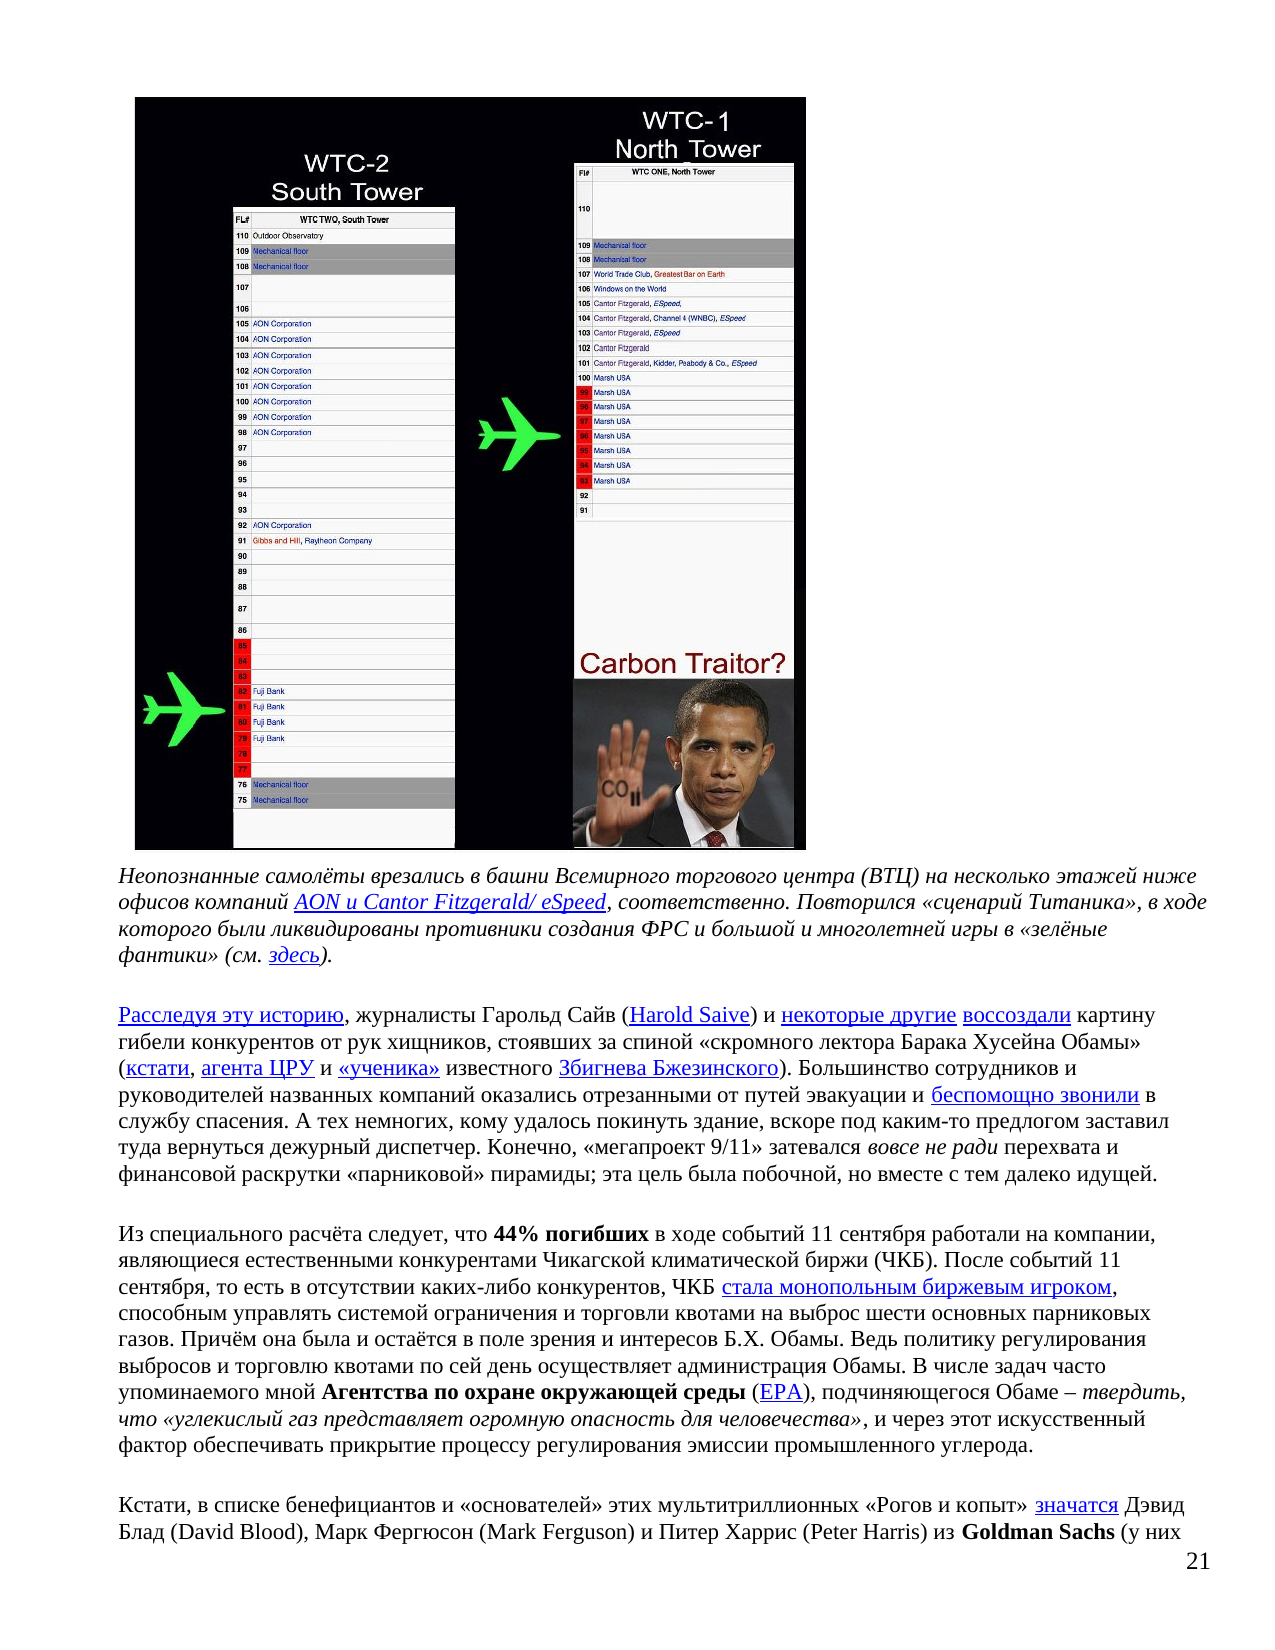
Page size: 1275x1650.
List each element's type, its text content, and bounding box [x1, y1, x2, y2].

text Расследуя эту историю, журналисты Гарольд Сайв (Harold Saive) и некоторые другие воссоздали картину гибели конкурентов от рук хищников, стоявших за спиной «скромного лектора Барака Хусейна Обамы» (кстати, агента ЦРУ и «ученика» известного Збигнева Бжезинского). Большинство сотрудников и руководителей названных компаний оказались отрезанными от путей эвакуации и беспомощно звонили в службу спасения. А тех немногих, кому удалось покинуть здание, вскоре под каким-то предлогом заставил туда вернуться дежурный диспетчер. Конечно, «мегапроект 9/11» затевался вовсе не ради перехвата и финансовой раскрутки «парниковой» пирамиды; эта цель была побочной, но вместе с тем далеко идущей. [118, 1002, 1211, 1186]
picture [134, 97, 806, 853]
text Неопознанные самолёты врезались в башни Всемирного торгового центра (ВТЦ) на несколько этажей ниже офисов компаний AON и Cantor Fitzgerald/ eSpeed, соответственно. Повторился «сценарий Титаника», в ходе которого были ликвидированы противники создания ФРС и большой и многолетней игры в «зелёные фантики» (см. здесь). [118, 862, 1211, 967]
text Кстати, в списке бенефициантов и «основателей» этих мультитриллионных «Рогов и копыт» значатся Дэвид Блад (David Blood), Марк Фергюсон (Mark Ferguson) и Питер Харрис (Peter Harris) из Goldman Sachs (у них [118, 1491, 1211, 1544]
text Из специального расчёта следует, что 44% погибших в ходе событий 11 сентября работали на компании, являющиеся естественными конкурентами Чикагской климатической биржи (ЧКБ). После событий 11 сентября, то есть в отсутствии каких-либо конкурентов, ЧКБ стала монопольным биржевым игроком, способным управлять системой ограничения и торговли квотами на выброс шести основных парниковых газов. Причём она была и остаётся в поле зрения и интересов Б.Х. Обамы. Ведь политику регулирования выбросов и торговлю квотами по сей день осуществляет администрация Обамы. В числе задач часто упоминаемого мной Агентства по охране окружающей среды (EPA), подчиняющегося Обаме – твердить, что «углекислый газ представляет огромную опасность для человечества», и через этот искусственный фактор обеспечивать прикрытие процессу регулирования эмиссии промышленного углерода. [118, 1220, 1211, 1457]
